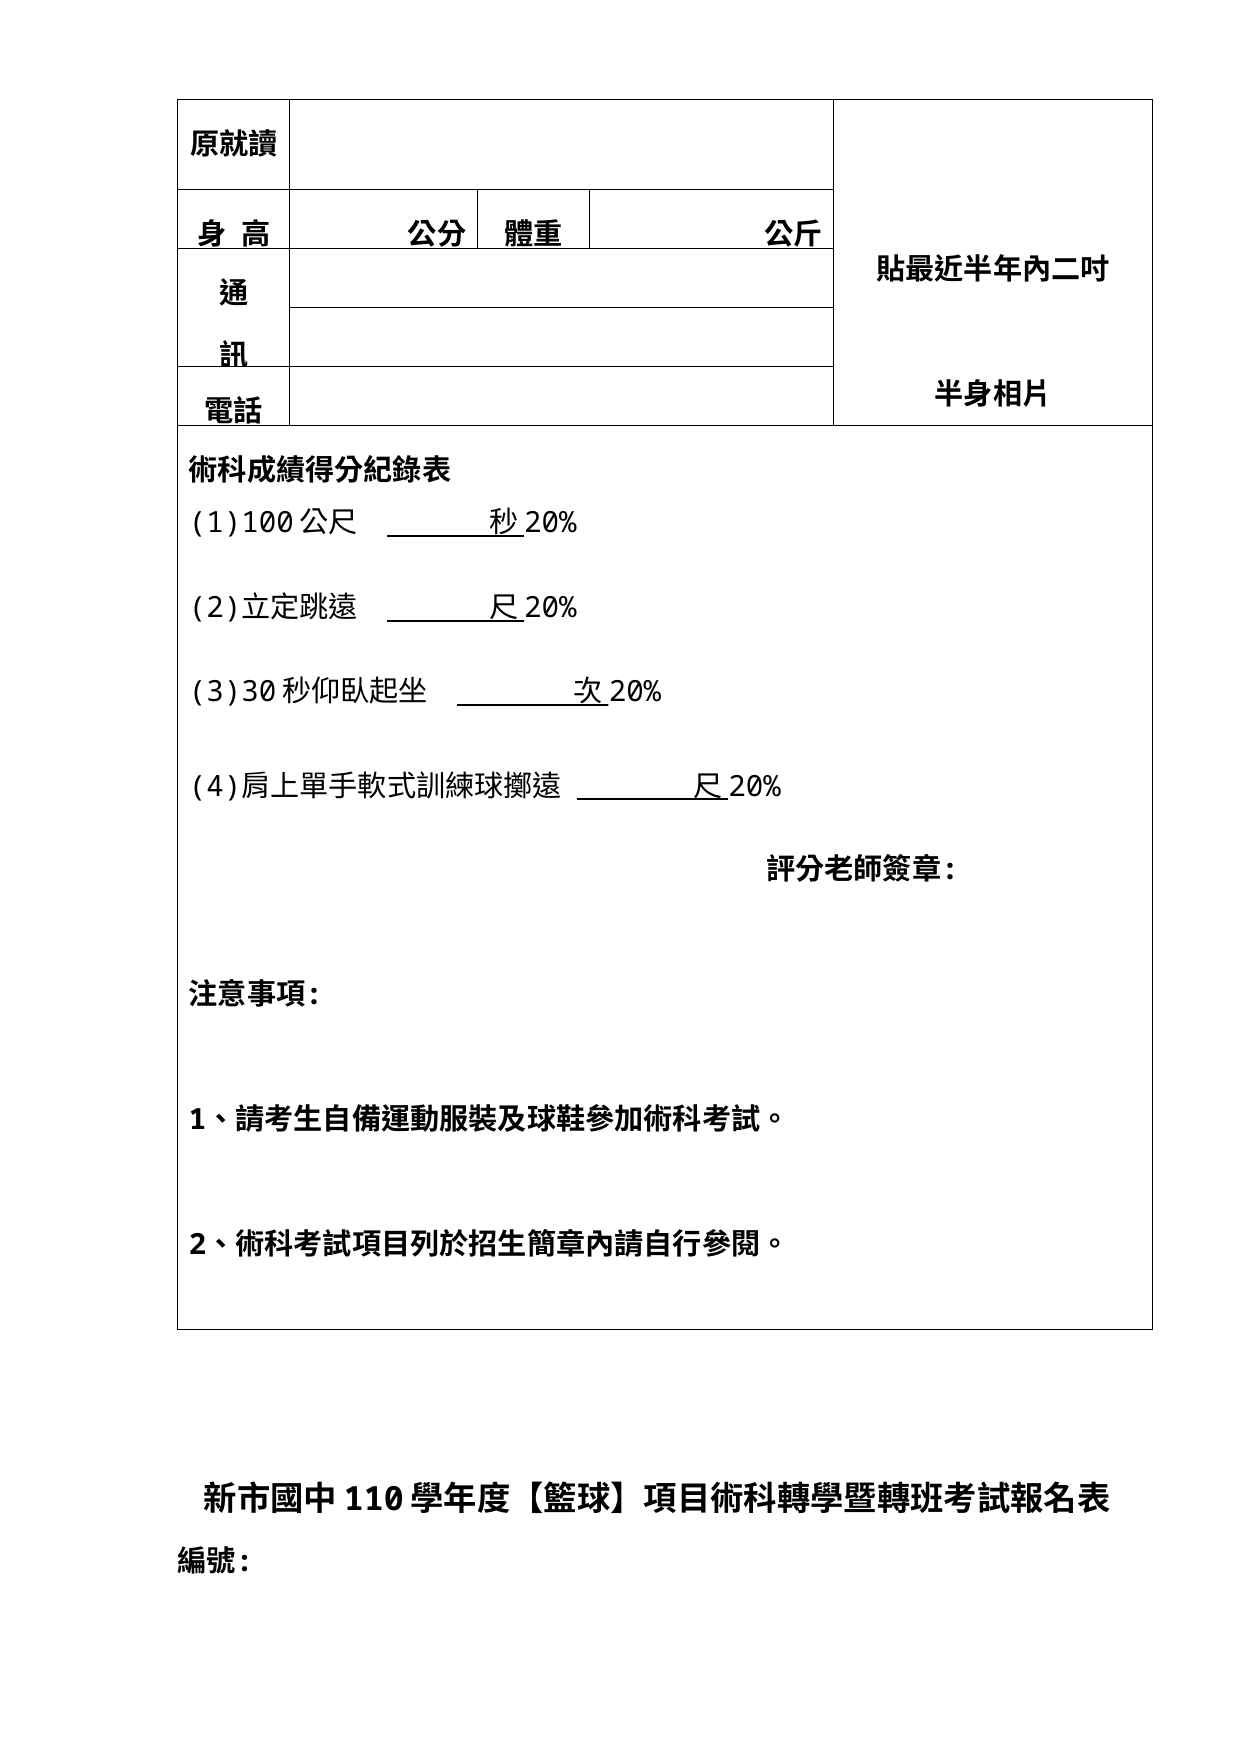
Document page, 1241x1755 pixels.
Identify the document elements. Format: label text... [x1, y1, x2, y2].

table_cell [290, 367, 833, 425]
table_cell 通 訊 處 [237, 345, 242, 366]
table_cell [290, 249, 833, 307]
table_cell [290, 308, 833, 366]
table_cell 體重 [478, 190, 589, 248]
table_cell 通 訊 處 [178, 249, 289, 366]
text 新市國中110學年度【籃球】項目術科轉學暨轉班考試報名表 [177, 1455, 1137, 1517]
text 編號: [177, 1517, 1137, 1580]
table_cell 公斤 [590, 190, 833, 248]
table_cell 電話 [178, 367, 289, 425]
table_cell 術科成績得分紀錄表 (1)100公尺 秒20% (2)立定跳遠 尺20% (3)30秒仰臥起坐 次20% (4)肩上單手軟式訓練球擲遠 尺20% 評分老師簽章: 注意事項: 1、請考生自備運動服裝及球鞋參加術科考試。 2、術科考試項目列於招生簡章內請自行參閱。 3、考試日期如有異動請隨時上網查閱 。 4、報名時請務必攜帶報名表，並填妥個人基本資料及黏貼個人相片。 5、聯絡人:胡翊吟老師-電話:〈06〉5991420 轉6021 ;0911157345 [178, 426, 1152, 1329]
table_cell 身 高 [178, 190, 289, 248]
table_cell 原就讀 學校 [178, 100, 289, 189]
table_cell [290, 100, 833, 189]
table_cell 公分 [290, 190, 477, 248]
table_header 貼最近半年內二吋 半身相片 [834, 100, 1152, 425]
